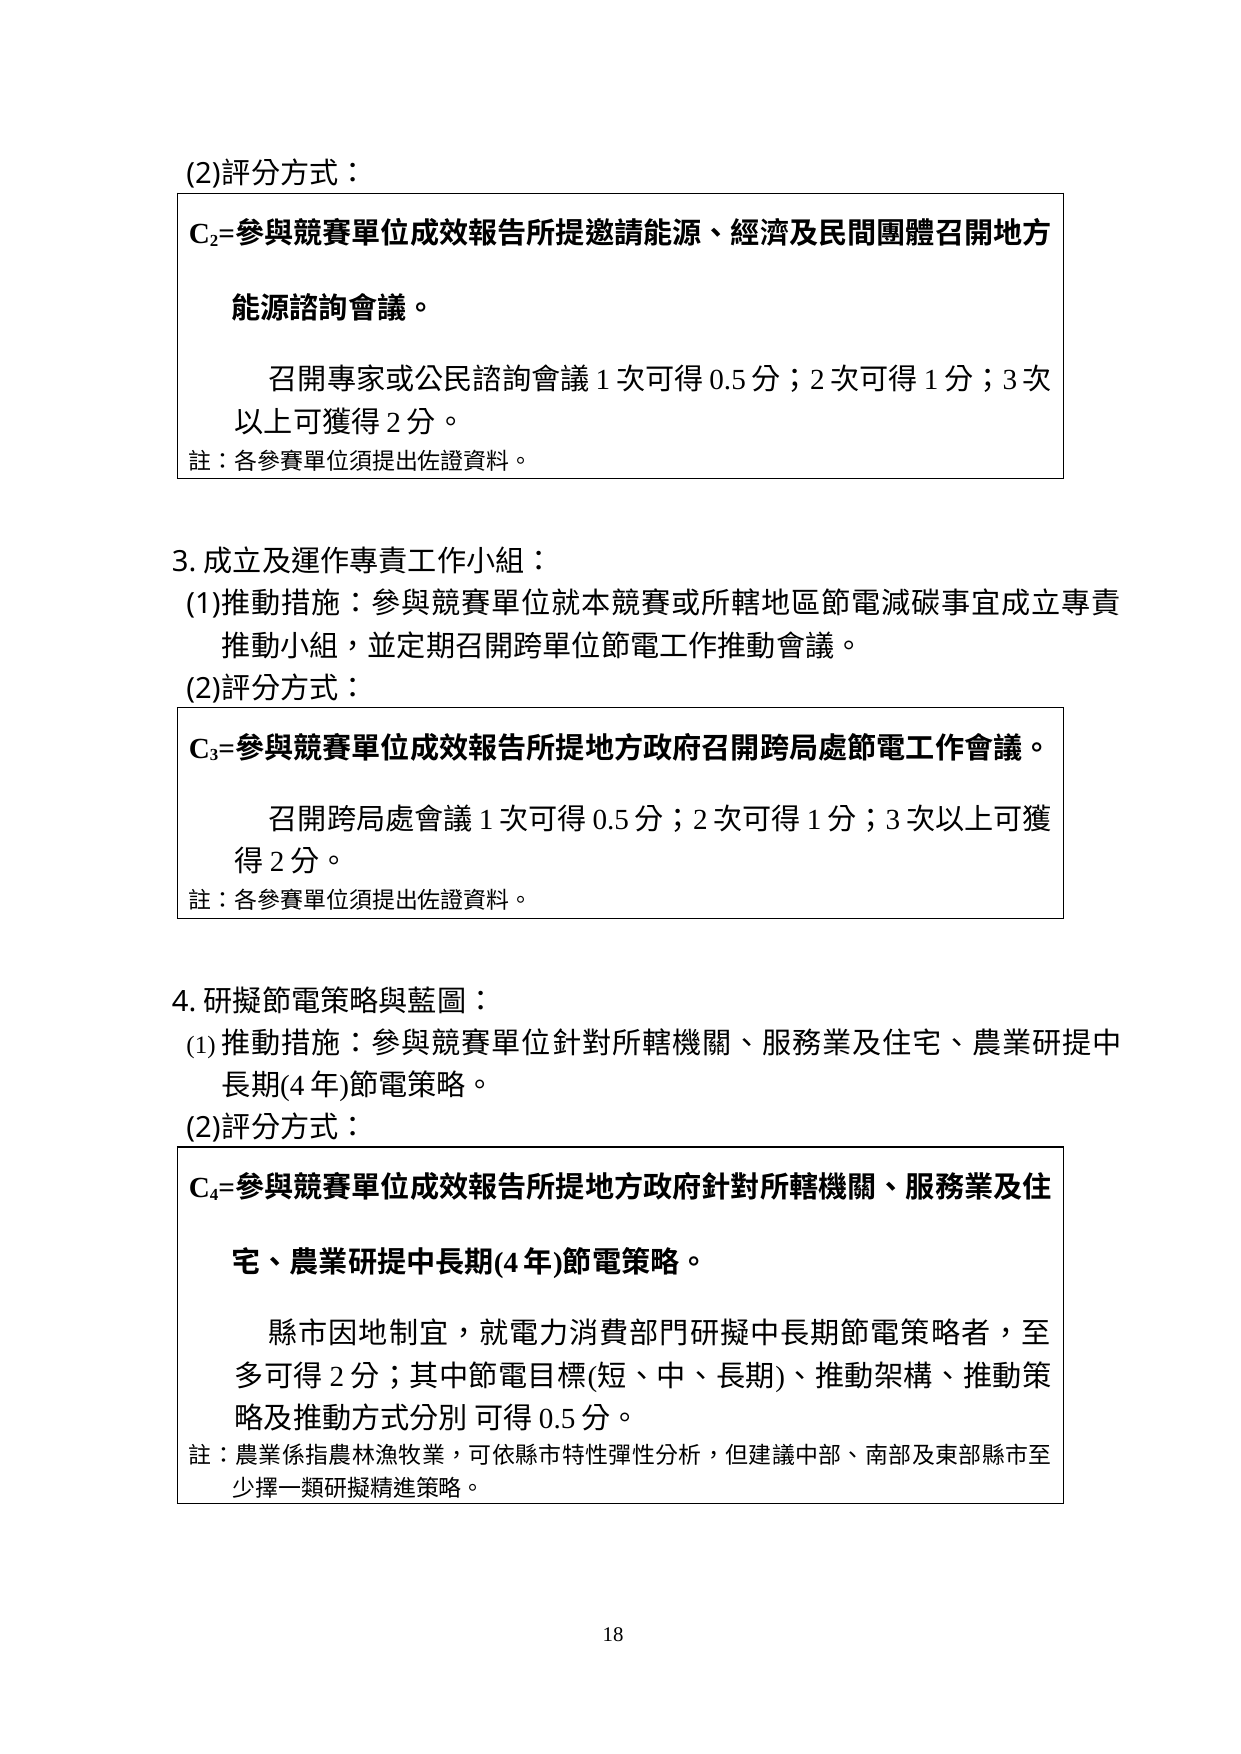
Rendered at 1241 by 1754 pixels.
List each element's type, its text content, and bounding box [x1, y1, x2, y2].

list 研擬節電策略與藍圖： [172, 977, 1122, 1019]
list 評分方式： [186, 150, 1122, 192]
table_header C4=參與競賽單位成效報告所提地方政府針對所轄機關、服務業及住宅、農業研提中長期(4年)節電策略。 縣市因地制宜，就電力消費部門研擬中長期節電策略者，至多可得2分；其中節電目標(短、中、長期)、推動架構、推動策略及推動方式分別 可得0.5分。 註：農業係指農林漁牧業，可依縣市特性彈性分析，但建議中部、南部及東部縣市至少擇一類研擬精進策略。 [178, 1148, 1063, 1503]
list 評分方式： [186, 1104, 1122, 1146]
list 評分方式： [186, 664, 1122, 707]
list 推動措施：參與競賽單位針對所轄機關、服務業及住宅、農業研提中長期(4年)節電策略。 [186, 1019, 1122, 1104]
table_header C3=參與競賽單位成效報告所提地方政府召開跨局處節電工作會議。 召開跨局處會議1次可得0.5分；2次可得1分；3次以上可獲得2分。 註：各參賽單位須提出佐證資料。 [178, 708, 1063, 918]
list 推動措施：參與競賽單位就本競賽或所轄地區節電減碳事宜成立專責推動小組，並定期召開跨單位節電工作推動會議。 [186, 580, 1122, 664]
table_header C2=參與競賽單位成效報告所提邀請能源、經濟及民間團體召開地方能源諮詢會議。 召開專家或公民諮詢會議1次可得0.5分；2次可得1分；3次以上可獲得2分。 註：各參賽單位須提出佐證資料。 [178, 194, 1063, 478]
list 成立及運作專責工作小組： [172, 537, 1122, 580]
